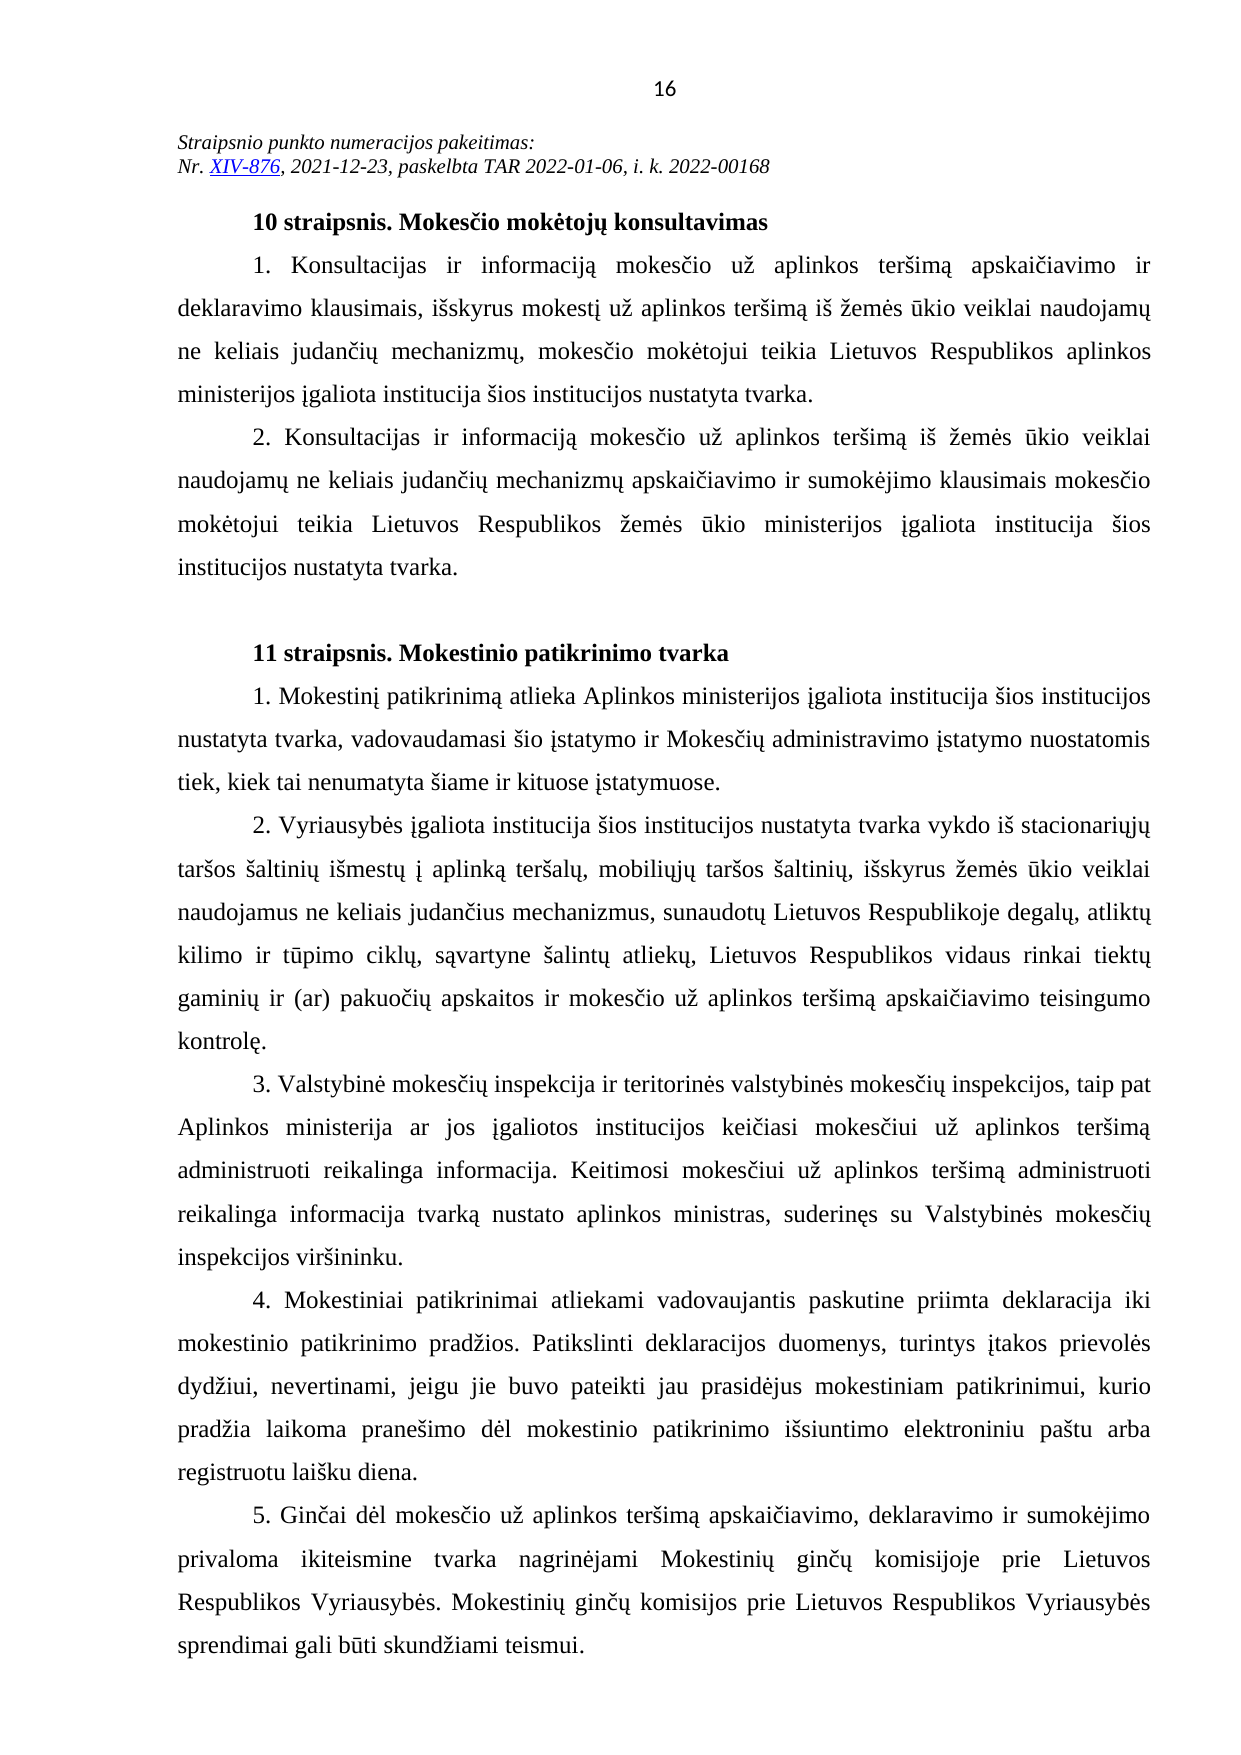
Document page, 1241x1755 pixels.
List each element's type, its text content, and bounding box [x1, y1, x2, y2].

text 10 straipsnis. Mokesčio mokėtojų konsultavimas [177, 207, 1152, 236]
text 2. Vyriausybės įgaliota institucija šios institucijos nustatyta tvarka vykdo iš stacionariųjų taršos šaltinių išmestų į aplinką teršalų, mobiliųjų taršos šaltinių, išskyrus žemės ūkio veiklai naudojamus ne keliais judančius mechanizmus, sunaudotų Lietuvos Respublikoje degalų, atliktų kilimo ir tūpimo ciklų, sąvartyne šalintų atliekų, Lietuvos Respublikos vidaus rinkai tiektų gaminių ir (ar) pakuočių apskaitos ir mokesčio už aplinkos teršimą apskaičiavimo teisingumo kontrolę. [177, 811, 1152, 1055]
text 1. Mokestinį patikrinimą atlieka Aplinkos ministerijos įgaliota institucija šios institucijos nustatyta tvarka, vadovaudamasi šio įstatymo ir Mokesčių administravimo įstatymo nuostatomis tiek, kiek tai nenumatyta šiame ir kituose įstatymuose. [177, 681, 1152, 796]
text 4. Mokestiniai patikrinimai atliekami vadovaujantis paskutine priimta deklaracija iki mokestinio patikrinimo pradžios. Patikslinti deklaracijos duomenys, turintys įtakos prievolės dydžiui, nevertinami, jeigu jie buvo pateikti jau prasidėjus mokestiniam patikrinimui, kurio pradžia laikoma pranešimo dėl mokestinio patikrinimo išsiuntimo elektroniniu paštu arba registruotu laišku diena. [177, 1285, 1152, 1486]
text 1. Konsultacijas ir informaciją mokesčio už aplinkos teršimą apskaičiavimo ir deklaravimo klausimais, išskyrus mokestį už aplinkos teršimą iš žemės ūkio veiklai naudojamų ne keliais judančių mechanizmų, mokesčio mokėtojui teikia Lietuvos Respublikos aplinkos ministerijos įgaliota institucija šios institucijos nustatyta tvarka. [177, 250, 1152, 408]
text 11 straipsnis. Mokestinio patikrinimo tvarka [177, 638, 1152, 667]
text 2. Konsultacijas ir informaciją mokesčio už aplinkos teršimą iš žemės ūkio veiklai naudojamų ne keliais judančių mechanizmų apskaičiavimo ir sumokėjimo klausimais mokesčio mokėtojui teikia Lietuvos Respublikos žemės ūkio ministerijos įgaliota institucija šios institucijos nustatyta tvarka. [177, 422, 1152, 581]
text Nr. XIV-876, 2021-12-23, paskelbta TAR 2022-01-06, i. k. 2022-00168 [177, 154, 1152, 178]
text 3. Valstybinė mokesčių inspekcija ir teritorinės valstybinės mokesčių inspekcijos, taip pat Aplinkos ministerija ar jos įgaliotos institucijos keičiasi mokesčiui už aplinkos teršimą administruoti reikalinga informacija. Keitimosi mokesčiui už aplinkos teršimą administruoti reikalinga informacija tvarką nustato aplinkos ministras, suderinęs su Valstybinės mokesčių inspekcijos viršininku. [177, 1069, 1152, 1271]
text 5. Ginčai dėl mokesčio už aplinkos teršimą apskaičiavimo, deklaravimo ir sumokėjimo privaloma ikiteismine tvarka nagrinėjami Mokestinių ginčų komisijoje prie Lietuvos Respublikos Vyriausybės. Mokestinių ginčų komisijos prie Lietuvos Respublikos Vyriausybės sprendimai gali būti skundžiami teismui. [177, 1501, 1152, 1659]
text Straipsnio punkto numeracijos pakeitimas: [177, 130, 1152, 154]
